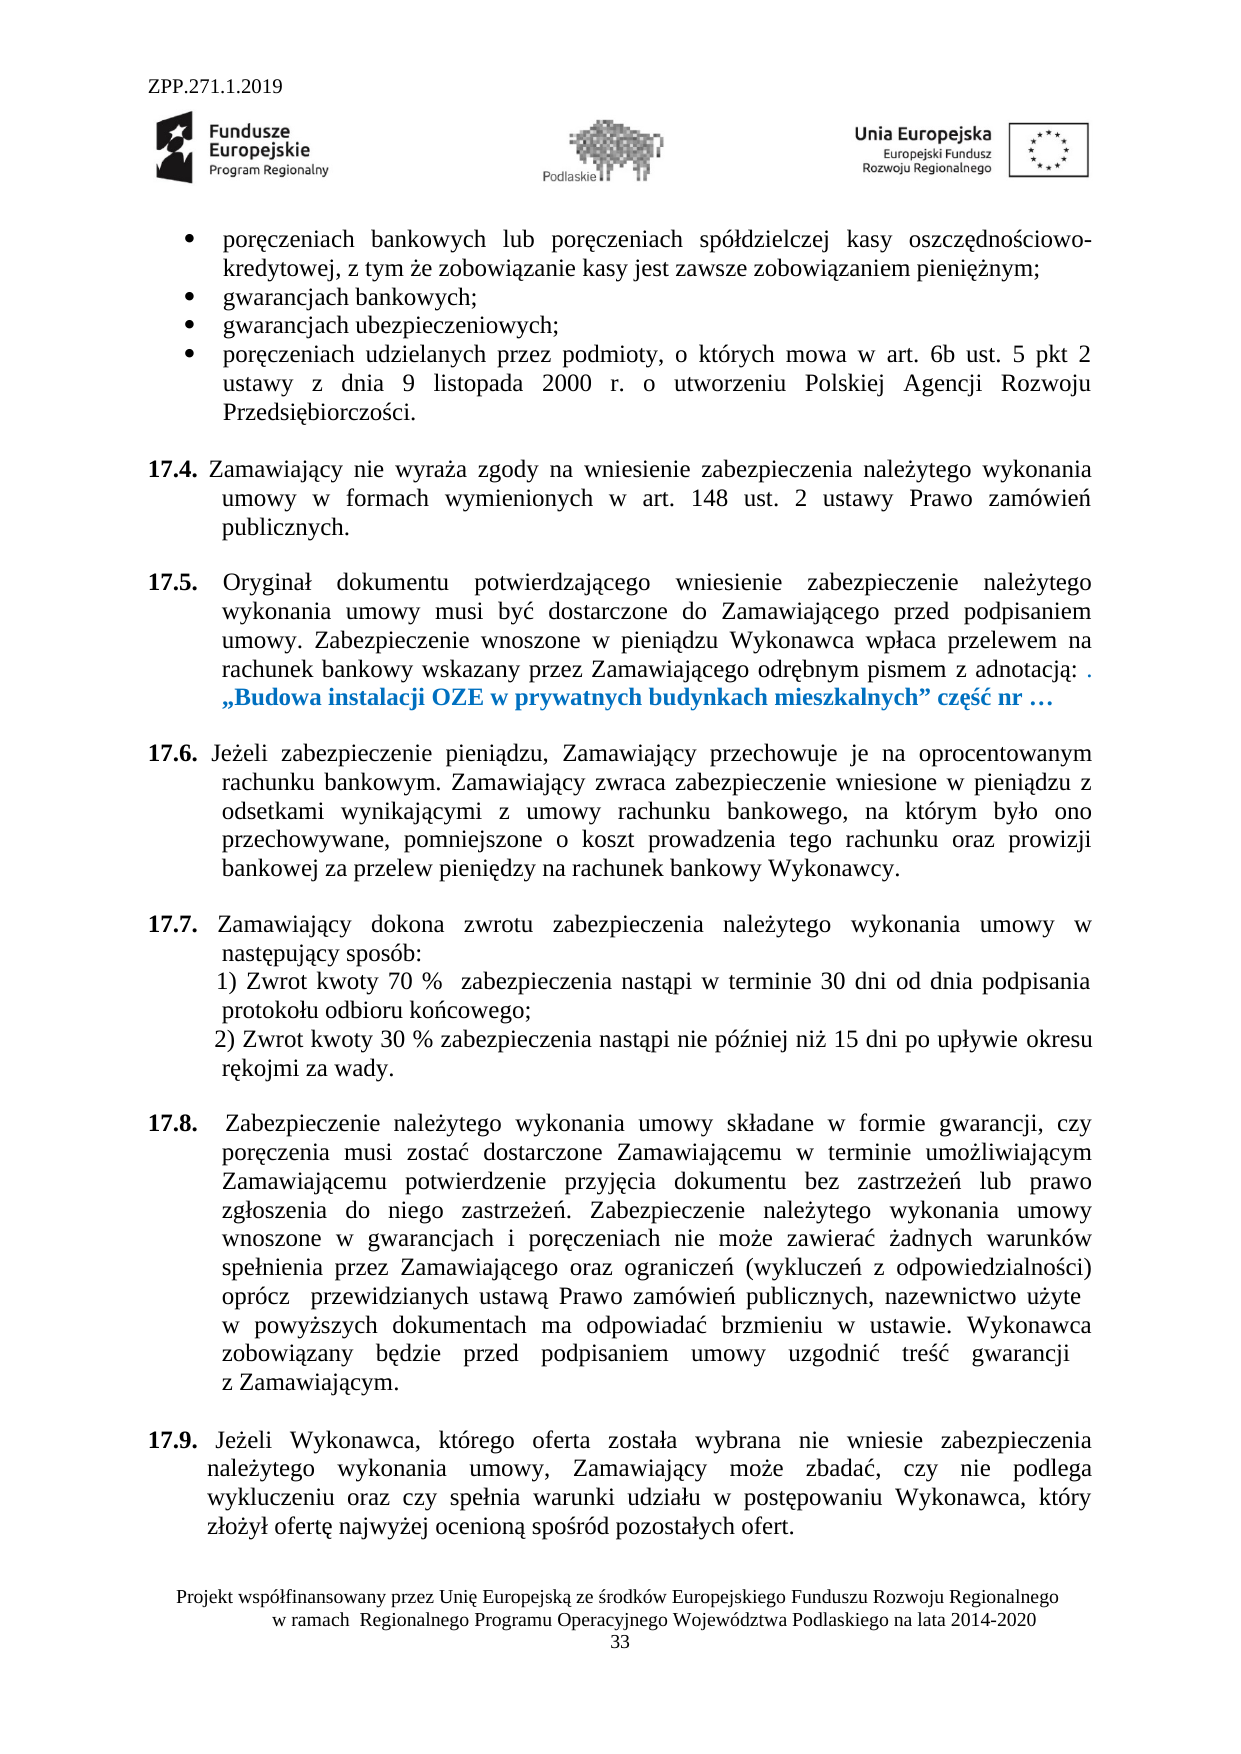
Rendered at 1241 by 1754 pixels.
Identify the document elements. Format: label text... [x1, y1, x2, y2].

text 17.7. Zamawiający dokona zwrotu zabezpieczenia należytego wykonania umowy w następujący sposób: [148, 909, 1092, 966]
text 1) Zwrot kwoty 70 % zabezpieczenia nastąpi w terminie 30 dni od dnia podpisania protokołu odbioru końcowego; [207, 966, 1092, 1024]
text 2) Zwrot kwoty 30 % zabezpieczenia nastąpi nie później niż 15 dni po upływie okresu rękojmi za wady. [207, 1024, 1092, 1081]
list poręczeniach udzielanych przez podmioty, o których mowa w art. 6b ust. 5 pkt 2 ustawy z dnia 9 listopada 2000 r. o utworzeniu Polskiej Agencji Rozwoju Przedsiębiorczości. [185, 339, 1092, 426]
list gwarancjach bankowych; [185, 282, 1092, 311]
text 17.6. Jeżeli zabezpieczenie pieniądzu, Zamawiający przechowuje je na oprocentowanym rachunku bankowym. Zamawiający zwraca zabezpieczenie wniesione w pieniądzu z odsetkami wynikającymi z umowy rachunku bankowego, na którym było ono przechowywane, pomniejszone o koszt prowadzenia tego rachunku oraz prowizji bankowej za przelew pieniędzy na rachunek bankowy Wykonawcy. [148, 738, 1092, 882]
list gwarancjach ubezpieczeniowych; [185, 311, 1092, 339]
text 17.4. Zamawiający nie wyraża zgody na wniesienie zabezpieczenia należytego wykonania umowy w formach wymienionych w art. 148 ust. 2 ustawy Prawo zamówień publicznych. [148, 454, 1092, 541]
text 17.8. Zabezpieczenie należytego wykonania umowy składane w formie gwarancji, czy poręczenia musi zostać dostarczone Zamawiającemu w terminie umożliwiającym Zamawiającemu potwierdzenie przyjęcia dokumentu bez zastrzeżeń lub prawo zgłoszenia do niego zastrzeżeń. Zabezpieczenie należytego wykonania umowy wnoszone w gwarancjach i poręczeniach nie może zawierać żadnych warunków spełnienia przez Zamawiającego oraz ograniczeń (wykluczeń z odpowiedzialności) oprócz przewidzianych ustawą Prawo zamówień publicznych, nazewnictwo użyte w powyższych dokumentach ma odpowiadać brzmieniu w ustawie. Wykonawca zobowiązany będzie przed podpisaniem umowy uzgodnić treść gwarancji z Zamawiającym. [148, 1108, 1092, 1396]
text 17.5. Oryginał dokumentu potwierdzającego wniesienie zabezpieczenie należytego wykonania umowy musi być dostarczone do Zamawiającego przed podpisaniem umowy. Zabezpieczenie wnoszone w pieniądzu Wykonawca wpłaca przelewem na rachunek bankowy wskazany przez Zamawiającego odrębnym pismem z adnotacją: . „Budowa instalacji OZE w prywatnych budynkach mieszkalnych” część nr … [148, 567, 1092, 711]
list poręczeniach bankowych lub poręczeniach spółdzielczej kasy oszczędnościowo-kredytowej, z tym że zobowiązanie kasy jest zawsze zobowiązaniem pieniężnym; [185, 224, 1092, 282]
text 17.9. Jeżeli Wykonawca, którego oferta została wybrana nie wniesie zabezpieczenia należytego wykonania umowy, Zamawiający może zbadać, czy nie podlega wykluczeniu oraz czy spełnia warunki udziału w postępowaniu Wykonawca, który złożył ofertę najwyżej ocenioną spośród pozostałych ofert. [148, 1425, 1092, 1540]
